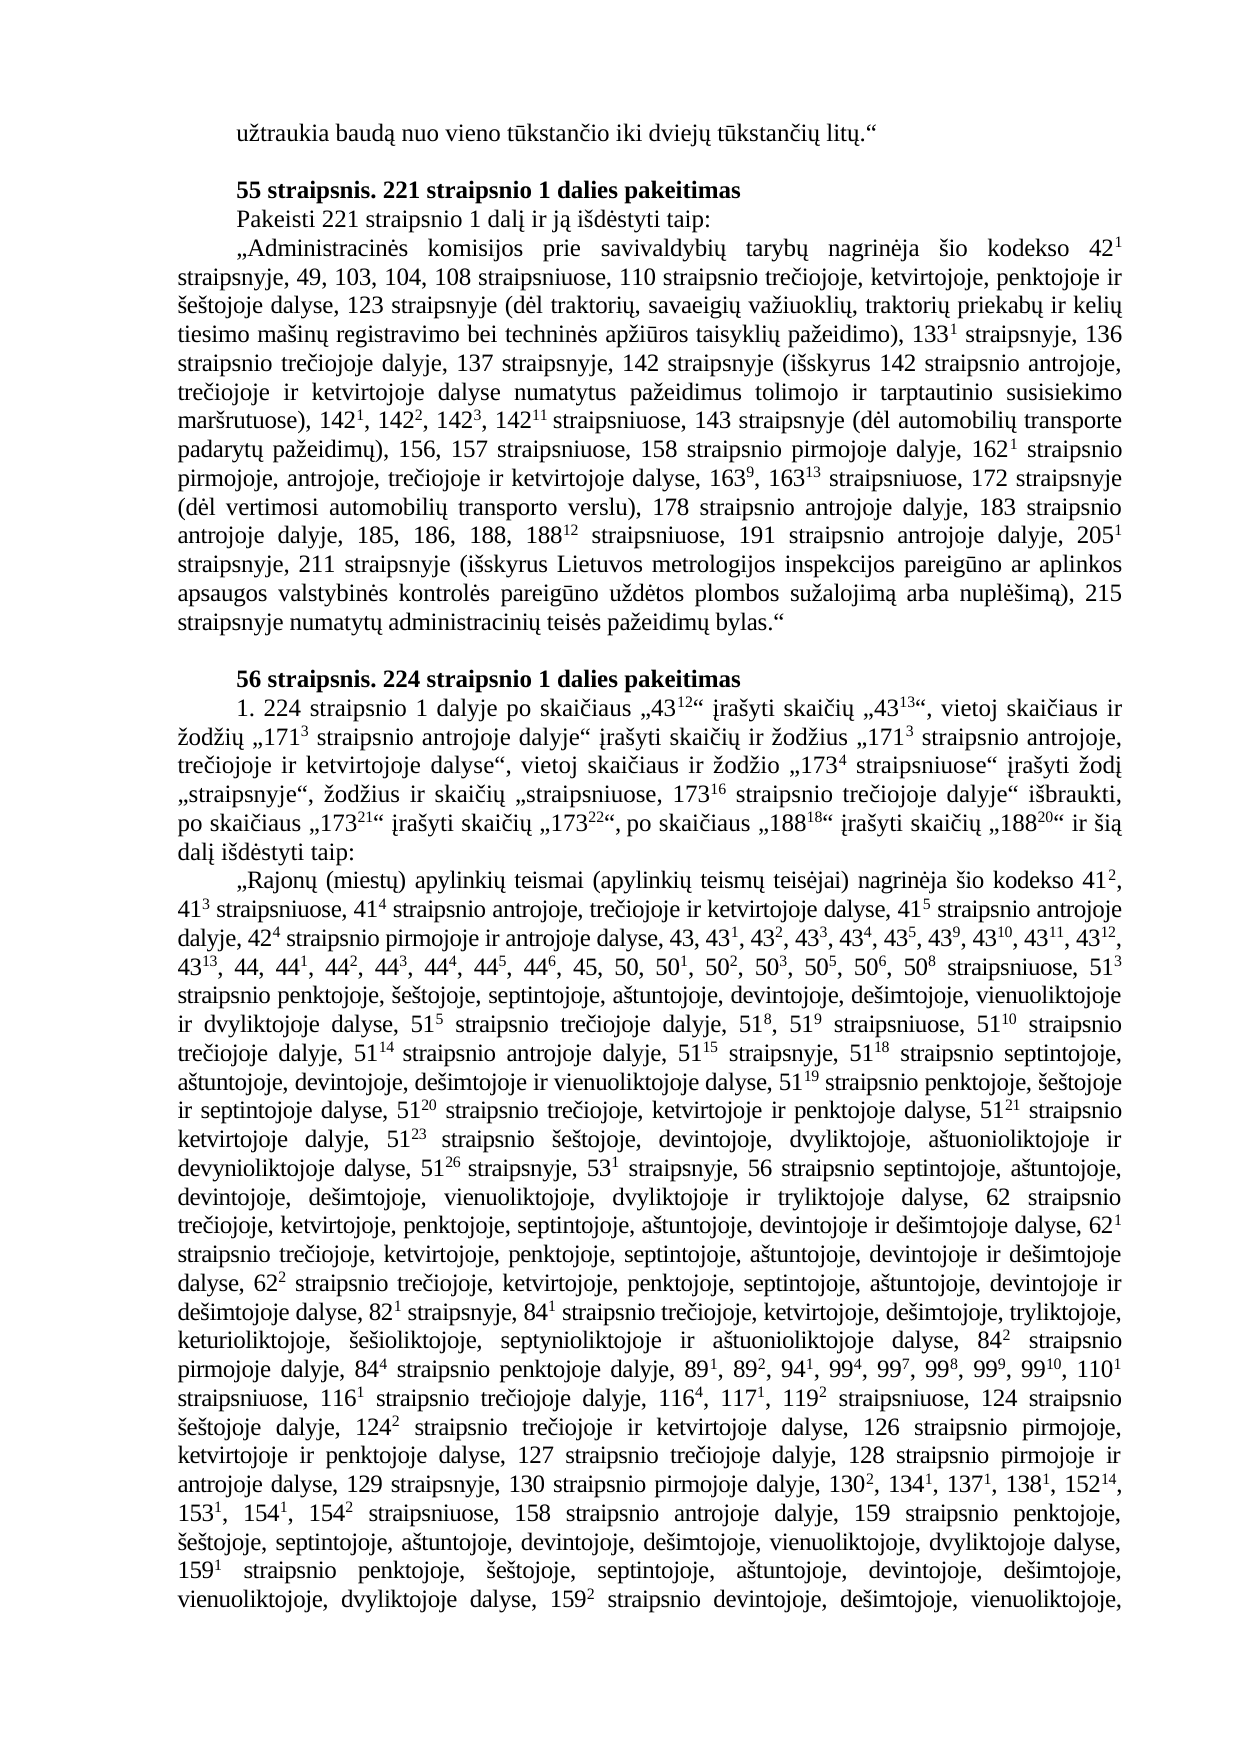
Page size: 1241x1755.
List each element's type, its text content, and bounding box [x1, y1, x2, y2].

text 1. 224 straipsnio 1 dalyje po skaičiaus „4312“ įrašyti skaičių „4313“, vietoj skaičiaus ir žodžių „1713 straipsnio antrojoje dalyje“ įrašyti skaičių ir žodžius „1713 straipsnio antrojoje, trečiojoje ir ketvirtojoje dalyse“, vietoj skaičiaus ir žodžio „1734 straipsniuose“ įrašyti žodį „straipsnyje“, žodžius ir skaičių „straipsniuose, 17316 straipsnio trečiojoje dalyje“ išbraukti, po skaičiaus „17321“ įrašyti skaičių „17322“, po skaičiaus „18818“ įrašyti skaičių „18820“ ir šią dalį išdėstyti taip: [177, 693, 1122, 866]
text „Administracinės komisijos prie savivaldybių tarybų nagrinėja šio kodekso 421 straipsnyje, 49, 103, 104, 108 straipsniuose, 110 straipsnio trečiojoje, ketvirtojoje, penktojoje ir šeštojoje dalyse, 123 straipsnyje (dėl traktorių, savaeigių važiuoklių, traktorių priekabų ir kelių tiesimo mašinų registravimo bei techninės apžiūros taisyklių pažeidimo), 1331 straipsnyje, 136 straipsnio trečiojoje dalyje, 137 straipsnyje, 142 straipsnyje (išskyrus 142 straipsnio antrojoje, trečiojoje ir ketvirtojoje dalyse numatytus pažeidimus tolimojo ir tarptautinio susisiekimo maršrutuose), 1421, 1422, 1423, 14211 straipsniuose, 143 straipsnyje (dėl automobilių transporte padarytų pažeidimų), 156, 157 straipsniuose, 158 straipsnio pirmojoje dalyje, 1621 straipsnio pirmojoje, antrojoje, trečiojoje ir ketvirtojoje dalyse, 1639, 16313 straipsniuose, 172 straipsnyje (dėl vertimosi automobilių transporto verslu), 178 straipsnio antrojoje dalyje, 183 straipsnio antrojoje dalyje, 185, 186, 188, 18812 straipsniuose, 191 straipsnio antrojoje dalyje, 2051 straipsnyje, 211 straipsnyje (išskyrus Lietuvos metrologijos inspekcijos pareigūno ar aplinkos apsaugos valstybinės kontrolės pareigūno uždėtos plombos sužalojimą arba nuplėšimą), 215 straipsnyje numatytų administracinių teisės pažeidimų bylas.“ [177, 233, 1122, 636]
text 56 straipsnis. 224 straipsnio 1 dalies pakeitimas [236, 664, 1122, 693]
text 55 straipsnis. 221 straipsnio 1 dalies pakeitimas [236, 176, 1122, 204]
text užtraukia baudą nuo vieno tūkstančio iki dviejų tūkstančių litų.“ [177, 118, 1122, 147]
text Pakeisti 221 straipsnio 1 dalį ir ją išdėstyti taip: [177, 204, 1122, 233]
text „Rajonų (miestų) apylinkių teismai (apylinkių teismų teisėjai) nagrinėja šio kodekso 412, 413 straipsniuose, 414 straipsnio antrojoje, trečiojoje ir ketvirtojoje dalyse, 415 straipsnio antrojoje dalyje, 424 straipsnio pirmojoje ir antrojoje dalyse, 43, 431, 432, 433, 434, 435, 439, 4310, 4311, 4312, 4313, 44, 441, 442, 443, 444, 445, 446, 45, 50, 501, 502, 503, 505, 506, 508 straipsniuose, 513 straipsnio penktojoje, šeštojoje, septintojoje, aštuntojoje, devintojoje, dešimtojoje, vienuoliktojoje ir dvyliktojoje dalyse, 515 straipsnio trečiojoje dalyje, 518, 519 straipsniuose, 5110 straipsnio trečiojoje dalyje, 5114 straipsnio antrojoje dalyje, 5115 straipsnyje, 5118 straipsnio septintojoje, aštuntojoje, devintojoje, dešimtojoje ir vienuoliktojoje dalyse, 5119 straipsnio penktojoje, šeštojoje ir septintojoje dalyse, 5120 straipsnio trečiojoje, ketvirtojoje ir penktojoje dalyse, 5121 straipsnio ketvirtojoje dalyje, 5123 straipsnio šeštojoje, devintojoje, dvyliktojoje, aštuonioliktojoje ir devynioliktojoje dalyse, 5126 straipsnyje, 531 straipsnyje, 56 straipsnio septintojoje, aštuntojoje, devintojoje, dešimtojoje, vienuoliktojoje, dvyliktojoje ir tryliktojoje dalyse, 62 straipsnio trečiojoje, ketvirtojoje, penktojoje, septintojoje, aštuntojoje, devintojoje ir dešimtojoje dalyse, 621 straipsnio trečiojoje, ketvirtojoje, penktojoje, septintojoje, aštuntojoje, devintojoje ir dešimtojoje dalyse, 622 straipsnio trečiojoje, ketvirtojoje, penktojoje, septintojoje, aštuntojoje, devintojoje ir dešimtojoje dalyse, 821 straipsnyje, 841 straipsnio trečiojoje, ketvirtojoje, dešimtojoje, tryliktojoje, keturioliktojoje, šešioliktojoje, septynioliktojoje ir aštuonioliktojoje dalyse, 842 straipsnio pirmojoje dalyje, 844 straipsnio penktojoje dalyje, 891, 892, 941, 994, 997, 998, 999, 9910, 1101 straipsniuose, 1161 straipsnio trečiojoje dalyje, 1164, 1171, 1192 straipsniuose, 124 straipsnio šeštojoje dalyje, 1242 straipsnio trečiojoje ir ketvirtojoje dalyse, 126 straipsnio pirmojoje, ketvirtojoje ir penktojoje dalyse, 127 straipsnio trečiojoje dalyje, 128 straipsnio pirmojoje ir antrojoje dalyse, 129 straipsnyje, 130 straipsnio pirmojoje dalyje, 1302, 1341, 1371, 1381, 15214, 1531, 1541, 1542 straipsniuose, 158 straipsnio antrojoje dalyje, 159 straipsnio penktojoje, šeštojoje, septintojoje, aštuntojoje, devintojoje, dešimtojoje, vienuoliktojoje, dvyliktojoje dalyse, 1591 straipsnio penktojoje, šeštojoje, septintojoje, aštuntojoje, devintojoje, dešimtojoje, vienuoliktojoje, dvyliktojoje dalyse, 1592 straipsnio devintojoje, dešimtojoje, vienuoliktojoje, [177, 866, 1122, 1613]
